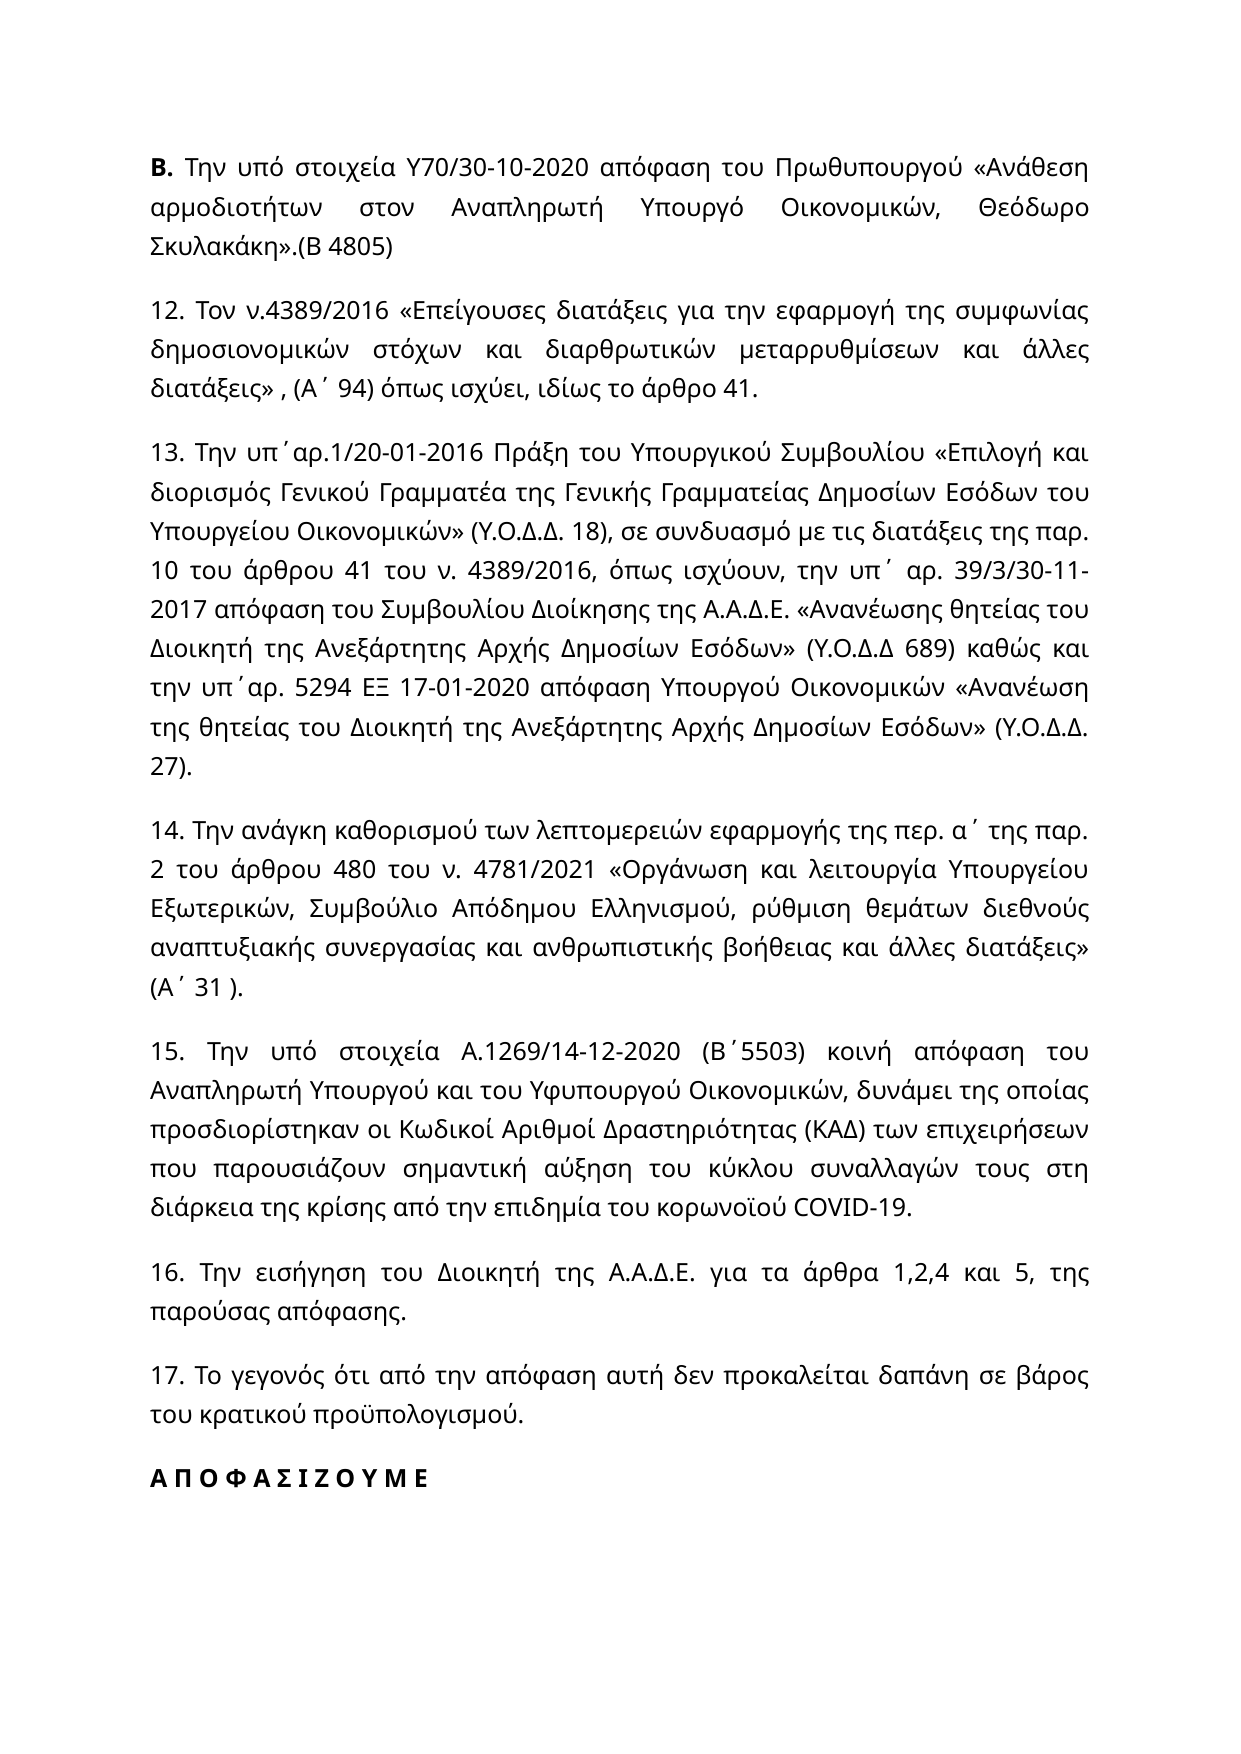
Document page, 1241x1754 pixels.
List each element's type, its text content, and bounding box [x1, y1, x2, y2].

text 12. Τον ν.4389/2016 «Επείγουσες διατάξεις για την εφαρμογή της συμφωνίας δημοσιονομικών στόχων και διαρθρωτικών μεταρρυθμίσεων και άλλες διατάξεις» , (A΄ 94) όπως ισχύει, ιδίως το άρθρο 41. [150, 292, 1090, 405]
text 13. Την υπ΄αρ.1/20-01-2016 Πράξη του Υπουργικού Συμβουλίου «Επιλογή και διορισμός Γενικού Γραμματέα της Γενικής Γραμματείας Δημοσίων Εσόδων του Υπουργείου Οικονομικών» (Υ.Ο.Δ.Δ. 18), σε συνδυασμό με τις διατάξεις της παρ. 10 του άρθρου 41 του ν. 4389/2016, όπως ισχύουν, την υπ΄ αρ. 39/3/30-11-2017 απόφαση του Συμβουλίου Διοίκησης της Α.Α.Δ.Ε. «Ανανέωσης θητείας του Διοικητή της Ανεξάρτητης Αρχής Δημοσίων Εσόδων» (Υ.Ο.Δ.Δ 689) καθώς και την υπ΄αρ. 5294 ΕΞ 17-01-2020 απόφαση Υπουργού Οικονομικών «Ανανέωση της θητείας του Διοικητή της Ανεξάρτητης Αρχής Δημοσίων Εσόδων» (Υ.Ο.Δ.Δ. 27). [150, 435, 1090, 782]
text 17. Το γεγονός ότι από την απόφαση αυτή δεν προκαλείται δαπάνη σε βάρος του κρατικού προϋπολογισμού. [150, 1357, 1090, 1431]
text Α Π Ο Φ Α Σ Ι Ζ Ο Υ Μ Ε [150, 1461, 1090, 1495]
text 16. Την εισήγηση του Διοικητή της Α.Α.Δ.Ε. για τα άρθρα 1,2,4 και 5, της παρούσας απόφασης. [150, 1254, 1090, 1327]
text 15. Την υπό στοιχεία Α.1269/14-12-2020 (Β΄5503) κοινή απόφαση του Αναπληρωτή Υπουργού και του Υφυπουργού Οικονομικών, δυνάμει της οποίας προσδιορίστηκαν οι Κωδικοί Αριθμοί Δραστηριότητας (ΚΑΔ) των επιχειρήσεων που παρουσιάζουν σημαντική αύξηση του κύκλου συναλλαγών τους στη διάρκεια της κρίσης από την επιδημία του κορωνοϊού COVID-19. [150, 1033, 1090, 1224]
text Β. Την υπό στοιχεία Υ70/30-10-2020 απόφαση του Πρωθυπουργού «Ανάθεση αρμοδιοτήτων στον Αναπληρωτή Υπουργό Οικονομικών, Θεόδωρο Σκυλακάκη».(Β 4805) [150, 150, 1090, 262]
text 14. Την ανάγκη καθορισμού των λεπτομερειών εφαρμογής της περ. α΄ της παρ. 2 του άρθρου 480 του ν. 4781/2021 «Οργάνωση και λειτουργία Υπουργείου Εξωτερικών, Συμβούλιο Απόδημου Ελληνισμού, ρύθμιση θεμάτων διεθνούς αναπτυξιακής συνεργασίας και ανθρωπιστικής βοήθειας και άλλες διατάξεις» (Α΄ 31 ). [150, 812, 1090, 1003]
